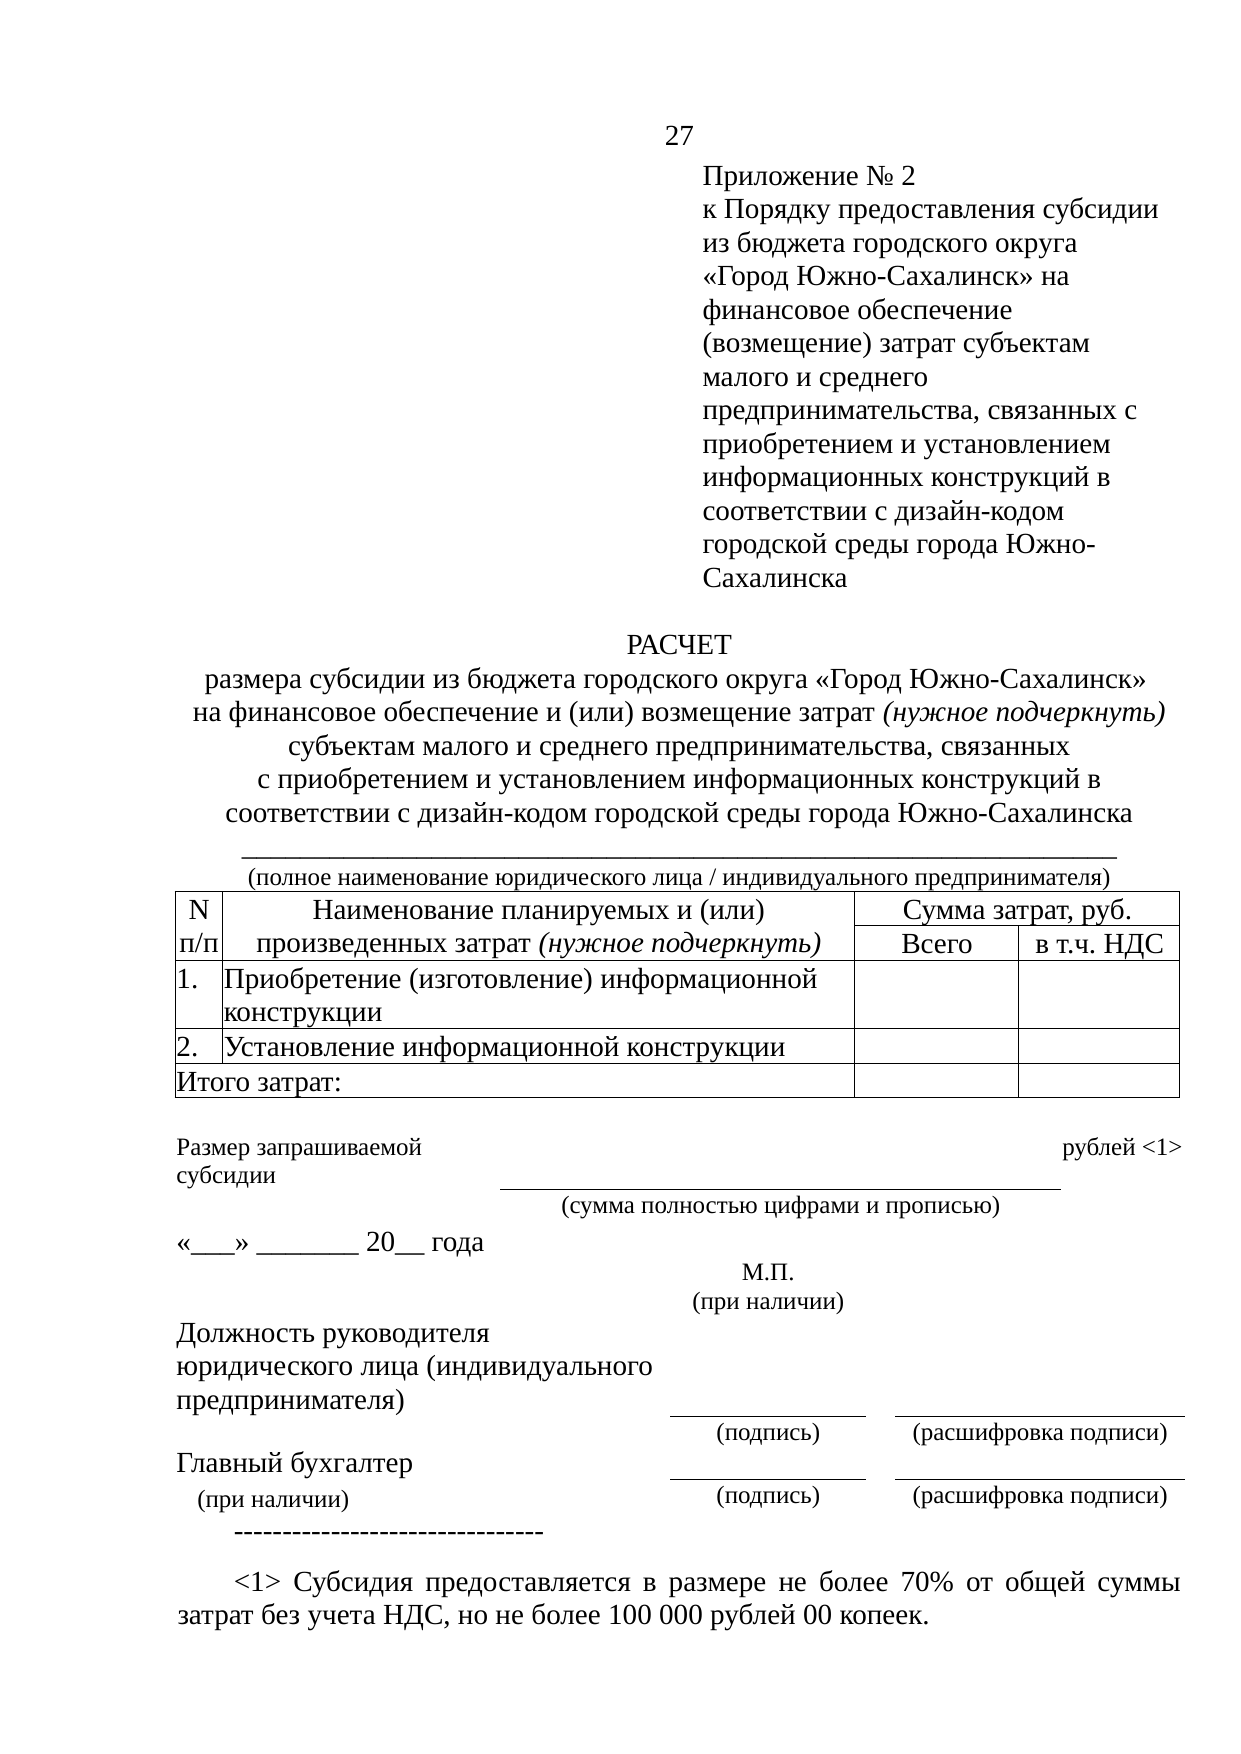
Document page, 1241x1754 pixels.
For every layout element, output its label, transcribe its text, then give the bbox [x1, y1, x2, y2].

text ____________________________________________________________ [177, 828, 1181, 862]
table_cell Установление информационной конструкции [223, 1029, 854, 1063]
table_cell [895, 1315, 1184, 1416]
table_cell [866, 1416, 895, 1445]
table_header Наименование планируемых и (или) произведенных затрат (нужное подчеркнуть) [223, 892, 854, 960]
table_cell (подпись) [670, 1480, 866, 1513]
table_cell [1019, 961, 1179, 1028]
table_cell Итого затрат: [176, 1064, 854, 1097]
table_cell 1. [176, 961, 222, 1028]
table_cell (расшифровка подписи) [895, 1417, 1184, 1445]
table_cell Должность руководителя юридического лица (индивидуального предпринимателя) [175, 1315, 670, 1416]
text на финансовое обеспечение и (или) возмещение затрат (нужное подчеркнуть) субъектам малого и среднего предпринимательства, связанных [177, 694, 1181, 761]
table_cell [670, 1315, 866, 1416]
table_cell М.П. (при наличии) [670, 1258, 866, 1315]
table_cell [855, 961, 1018, 1028]
table_cell [855, 1029, 1018, 1063]
table_cell (сумма полностью цифрами и прописью) [500, 1190, 1061, 1224]
table_cell в т.ч. НДС [1019, 926, 1179, 960]
table_cell [866, 1479, 895, 1513]
table_cell [855, 1064, 1018, 1097]
table_cell [1061, 1224, 1184, 1257]
table_cell «___» _______ 20__ года [175, 1224, 500, 1257]
table_header Размер запрашиваемой субсидии [175, 1132, 500, 1189]
table_header рублей <1> [1061, 1132, 1184, 1189]
table_header Приложение № 2 к Порядку предоставления субсидии из бюджета городского округа «Город Южно-Сахалинск» на финансовое обеспечение (возмещение) затрат субъектам малого и среднего предпринимательства, связанных с приобретением и установлением информационных конструкций в соответствии с дизайн-кодом городской среды города Южно-Сахалинска [702, 158, 1182, 594]
table_cell [866, 1258, 895, 1315]
table_header Сумма затрат, руб. [855, 892, 1179, 925]
text <1> Субсидия предоставляется в размере не более 70% от общей суммы затрат без учета НДС, но не более 100 000 рублей 00 копеек. [177, 1564, 1181, 1631]
table_cell (расшифровка подписи) [895, 1480, 1184, 1513]
table_header [177, 158, 702, 594]
table_cell [175, 1416, 670, 1445]
text с приобретением и установлением информационных конструкций в соответствии с дизайн-кодом городской среды города Южно-Сахалинска [177, 761, 1181, 828]
table_cell (при наличии) [175, 1479, 670, 1513]
table_cell Приобретение (изготовление) информационной конструкции [223, 961, 854, 1028]
text РАСЧЕТ [177, 627, 1181, 661]
table_header N п/п [176, 892, 222, 960]
table_cell [175, 1189, 500, 1224]
table_cell [866, 1445, 895, 1479]
table_cell [866, 1315, 895, 1416]
table_header [500, 1132, 1061, 1189]
table_cell [500, 1224, 1061, 1257]
table_cell [895, 1445, 1184, 1479]
table_cell Всего [855, 926, 1018, 960]
text размера субсидии из бюджета городского округа «Город Южно-Сахалинск» [177, 661, 1181, 694]
table_cell [670, 1445, 866, 1479]
table_cell (подпись) [670, 1417, 866, 1445]
table_cell [175, 1258, 670, 1315]
text -------------------------------- [177, 1513, 1181, 1547]
text (полное наименование юридического лица / индивидуального предпринимателя) [177, 862, 1181, 891]
table_cell Главный бухгалтер [175, 1445, 670, 1479]
table_cell [1019, 1064, 1179, 1097]
table_cell [1061, 1189, 1184, 1224]
table_cell [895, 1258, 1184, 1315]
table_cell [1019, 1029, 1179, 1063]
table_cell 2. [176, 1029, 222, 1063]
